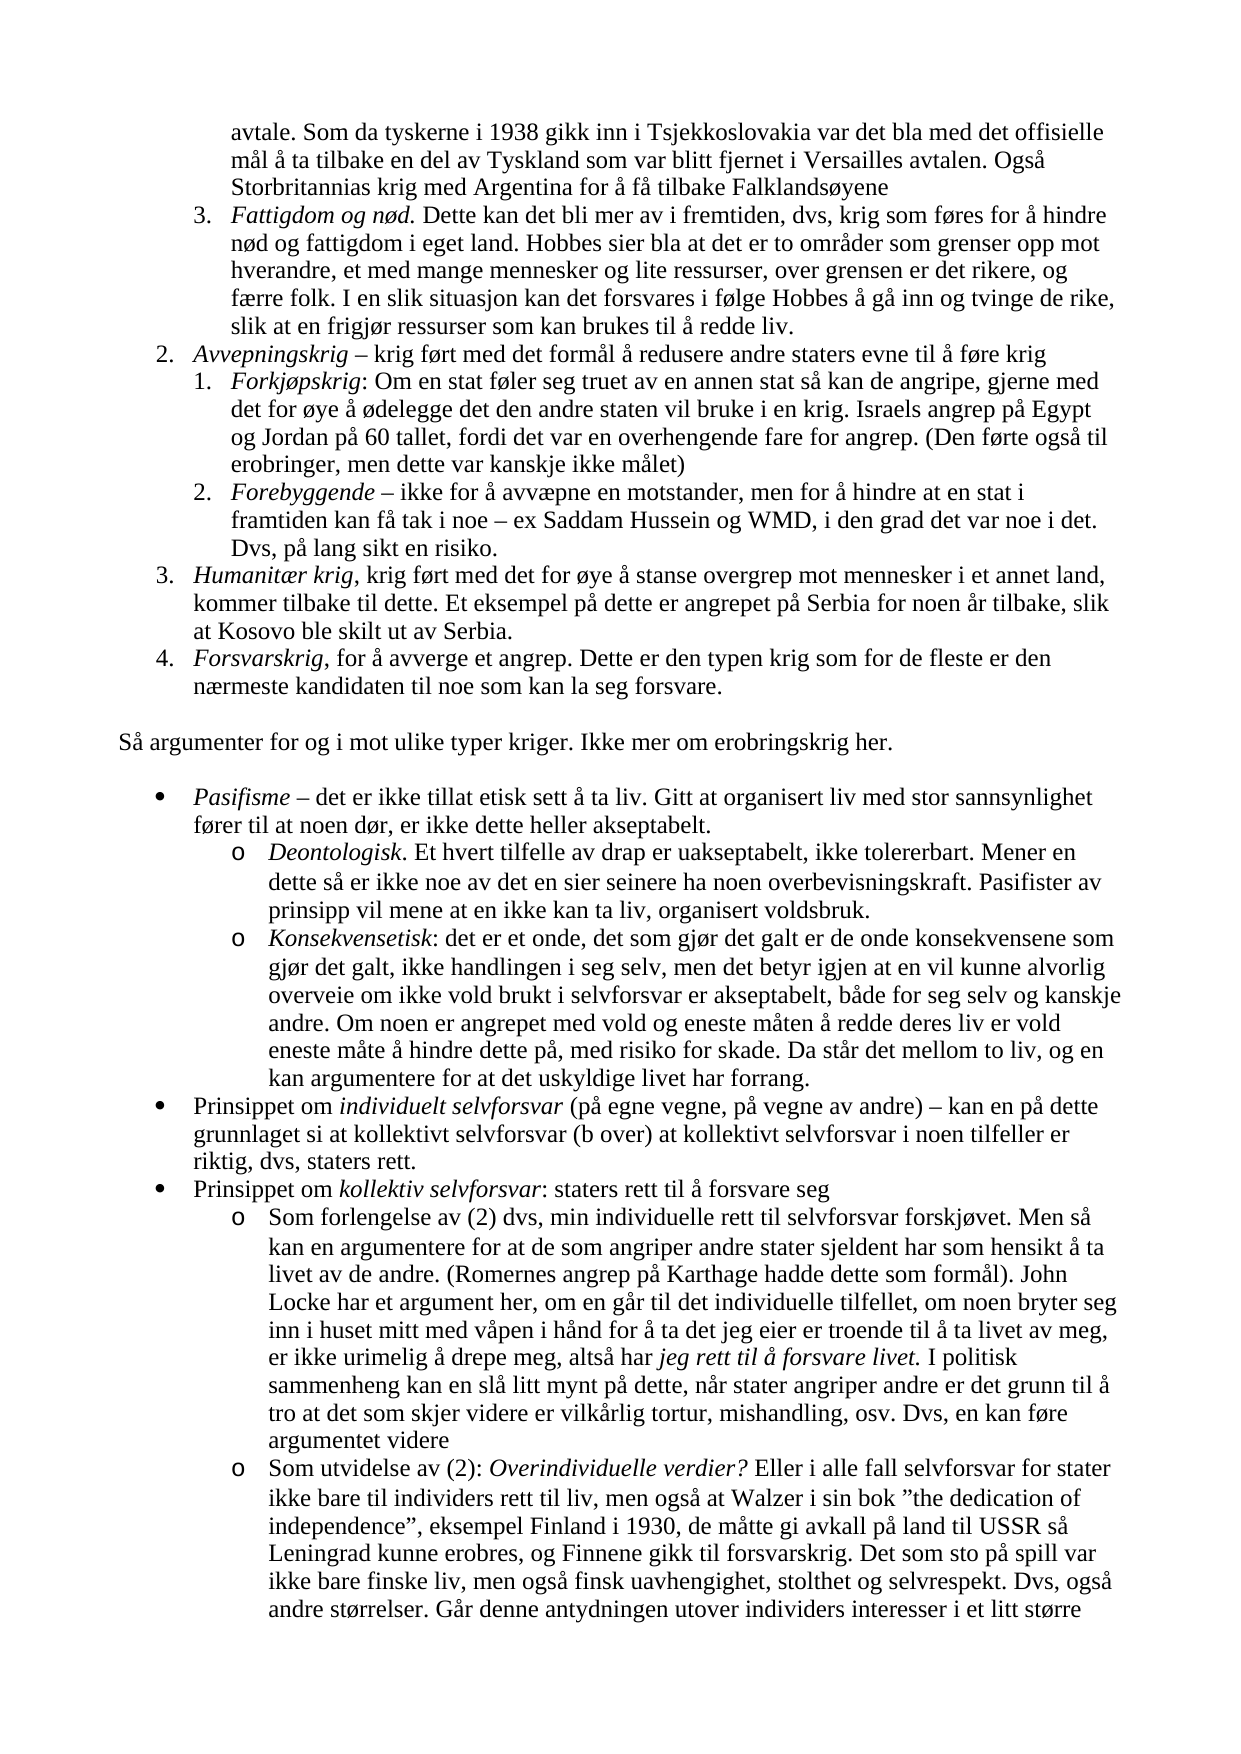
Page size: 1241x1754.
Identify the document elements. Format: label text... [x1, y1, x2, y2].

list Pasifisme – det er ikke tillat etisk sett å ta liv. Gitt at organisert liv med stor sannsynlighet fører til at noen dør, er ikke dette heller akseptabelt. [156, 783, 1122, 838]
list Forebyggende – ikke for å avvæpne en motstander, men for å hindre at en stat i framtiden kan få tak i noe – ex Saddam Hussein og WMD, i den grad det var noe i det. Dvs, på lang sikt en risiko. [193, 478, 1122, 561]
list Som utvidelse av (2): Overindividuelle verdier? Eller i alle fall selvforsvar for stater ikke bare til individers rett til liv, men også at Walzer i sin bok ”the dedication of independence”, eksempel Finland i 1930, de måtte gi avkall på land til USSR så Leningrad kunne erobres, og Finnene gikk til forsvarskrig. Det som sto på spill var ikke bare finske liv, men også finsk uavhengighet, stolthet og selvrespekt. Dvs, også andre størrelser. Går denne antydningen utover individers interesser i et litt større [231, 1454, 1122, 1623]
list Deontologisk. Et hvert tilfelle av drap er uakseptabelt, ikke tolererbart. Mener en dette så er ikke noe av det en sier seinere ha noen overbevisningskraft. Pasifister av prinsipp vil mene at en ikke kan ta liv, organisert voldsbruk. [231, 838, 1122, 924]
list Forkjøpskrig: Om en stat føler seg truet av en annen stat så kan de angripe, gjerne med det for øye å ødelegge det den andre staten vil bruke i en krig. Israels angrep på Egypt og Jordan på 60 tallet, fordi det var en overhengende fare for angrep. (Den førte også til erobringer, men dette var kanskje ikke målet) [193, 367, 1122, 478]
list avtale. Som da tyskerne i 1938 gikk inn i Tsjekkoslovakia var det bla med det offisielle mål å ta tilbake en del av Tyskland som var blitt fjernet i Versailles avtalen. Også Storbritannias krig med Argentina for å få tilbake Falklandsøyene [193, 118, 1122, 201]
list Avvepningskrig – krig ført med det formål å redusere andre staters evne til å føre krig [156, 340, 1122, 367]
list Prinsippet om individuelt selvforsvar (på egne vegne, på vegne av andre) – kan en på dette grunnlaget si at kollektivt selvforsvar (b over) at kollektivt selvforsvar i noen tilfeller er riktig, dvs, staters rett. [156, 1092, 1122, 1175]
list Forsvarskrig, for å avverge et angrep. Dette er den typen krig som for de fleste er den nærmeste kandidaten til noe som kan la seg forsvare. [156, 644, 1122, 700]
list Humanitær krig, krig ført med det for øye å stanse overgrep mot mennesker i et annet land, kommer tilbake til dette. Et eksempel på dette er angrepet på Serbia for noen år tilbake, slik at Kosovo ble skilt ut av Serbia. [156, 561, 1122, 644]
list Som forlengelse av (2) dvs, min individuelle rett til selvforsvar forskjøvet. Men så kan en argumentere for at de som angriper andre stater sjeldent har som hensikt å ta livet av de andre. (Romernes angrep på Karthage hadde dette som formål). John Locke har et argument her, om en går til det individuelle tilfellet, om noen bryter seg inn i huset mitt med våpen i hånd for å ta det jeg eier er troende til å ta livet av meg, er ikke urimelig å drepe meg, altså har jeg rett til å forsvare livet. I politisk sammenheng kan en slå litt mynt på dette, når stater angriper andre er det grunn til å tro at det som skjer videre er vilkårlig tortur, mishandling, osv. Dvs, en kan føre argumentet videre [231, 1203, 1122, 1454]
list Fattigdom og nød. Dette kan det bli mer av i fremtiden, dvs, krig som føres for å hindre nød og fattigdom i eget land. Hobbes sier bla at det er to områder som grenser opp mot hverandre, et med mange mennesker og lite ressurser, over grensen er det rikere, og færre folk. I en slik situasjon kan det forsvares i følge Hobbes å gå inn og tvinge de rike, slik at en frigjør ressurser som kan brukes til å redde liv. [193, 201, 1122, 340]
text Så argumenter for og i mot ulike typer kriger. Ikke mer om erobringskrig her. [118, 728, 1122, 755]
list Prinsippet om kollektiv selvforsvar: staters rett til å forsvare seg [156, 1175, 1122, 1203]
list Konsekvensetisk: det er et onde, det som gjør det galt er de onde konsekvensene som gjør det galt, ikke handlingen i seg selv, men det betyr igjen at en vil kunne alvorlig overveie om ikke vold brukt i selvforsvar er akseptabelt, både for seg selv og kanskje andre. Om noen er angrepet med vold og eneste måten å redde deres liv er vold eneste måte å hindre dette på, med risiko for skade. Da står det mellom to liv, og en kan argumentere for at det uskyldige livet har forrang. [231, 924, 1122, 1092]
